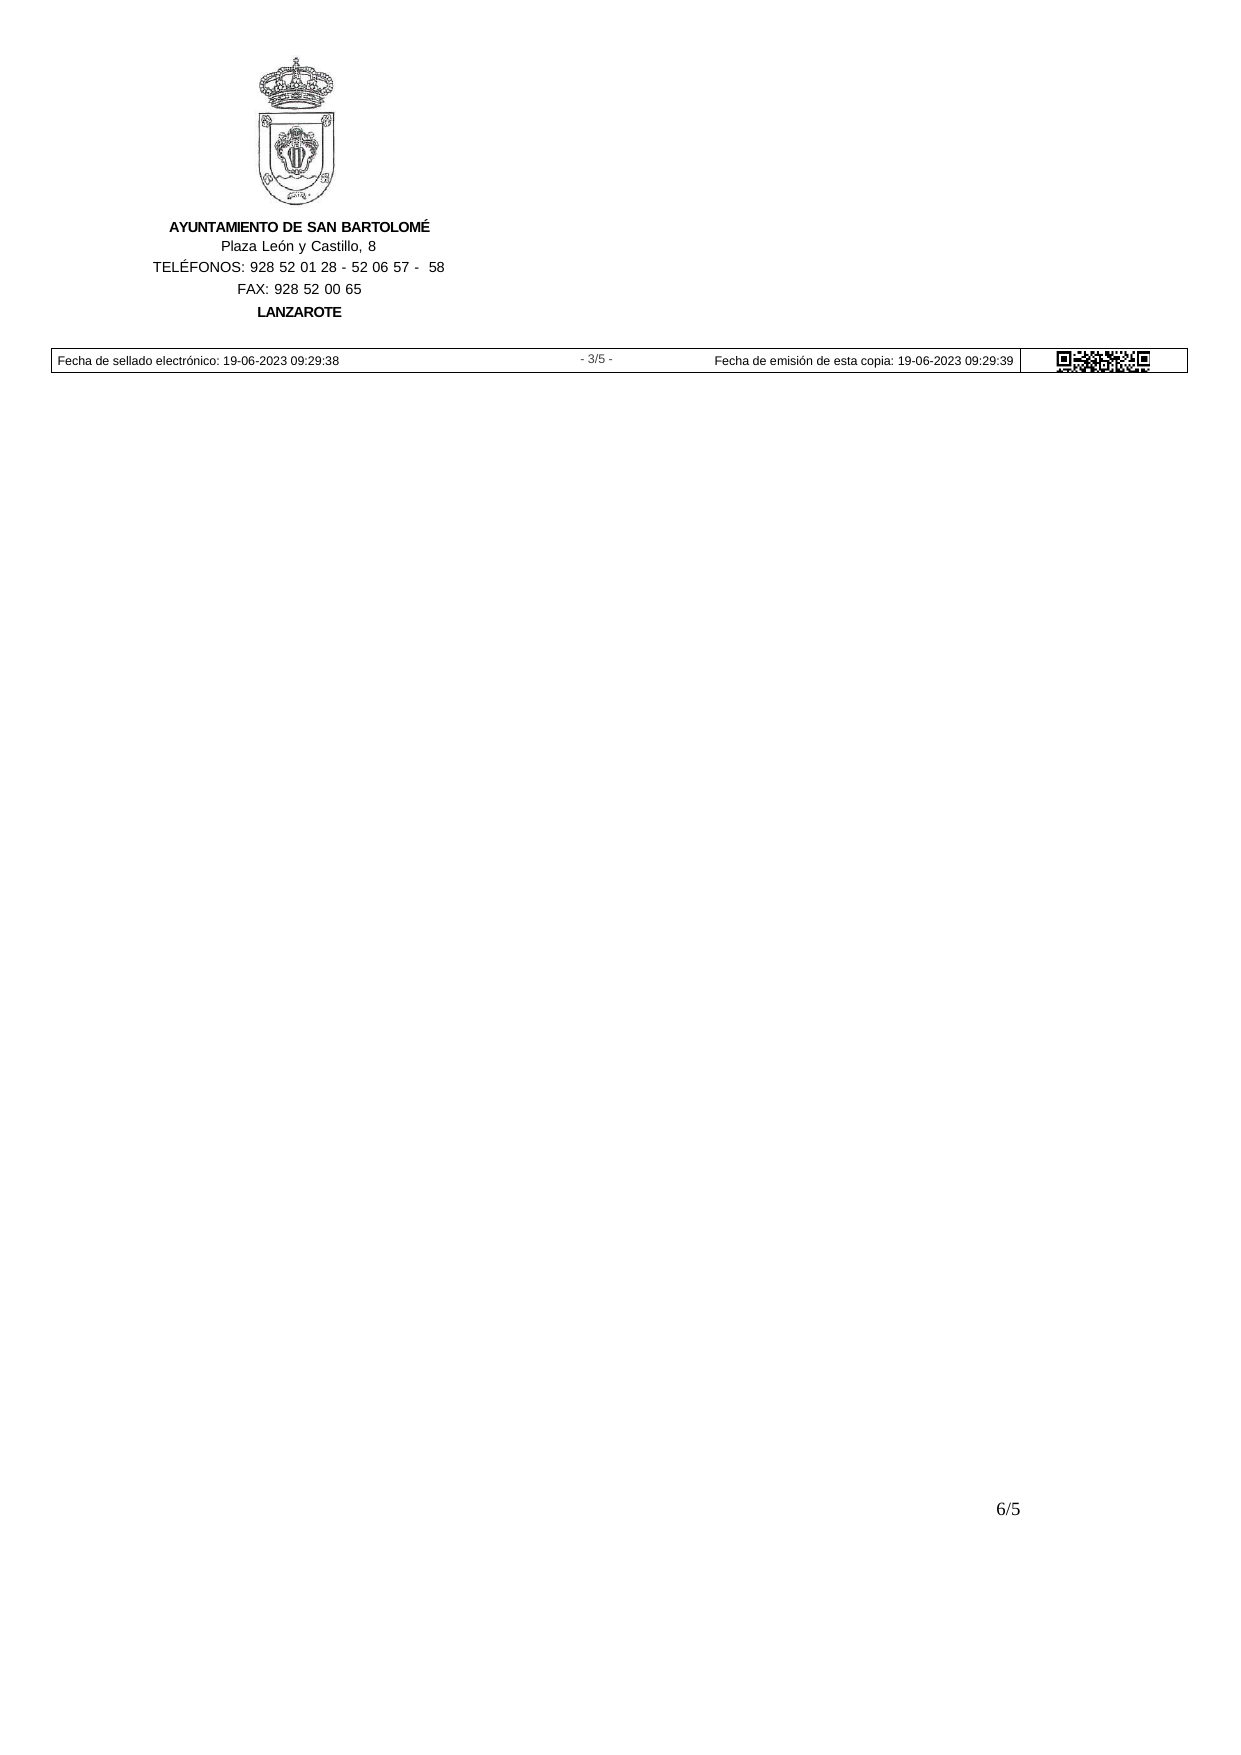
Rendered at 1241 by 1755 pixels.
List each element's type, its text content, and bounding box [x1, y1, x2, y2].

table_header [1021, 349, 1187, 372]
table_cell Fecha de sellado electrónico: 19-06-2023 09:29:38 - 3/5 - Fecha de emisión de esta copia: 19-06-2023 09:29:39 [52, 349, 1020, 372]
